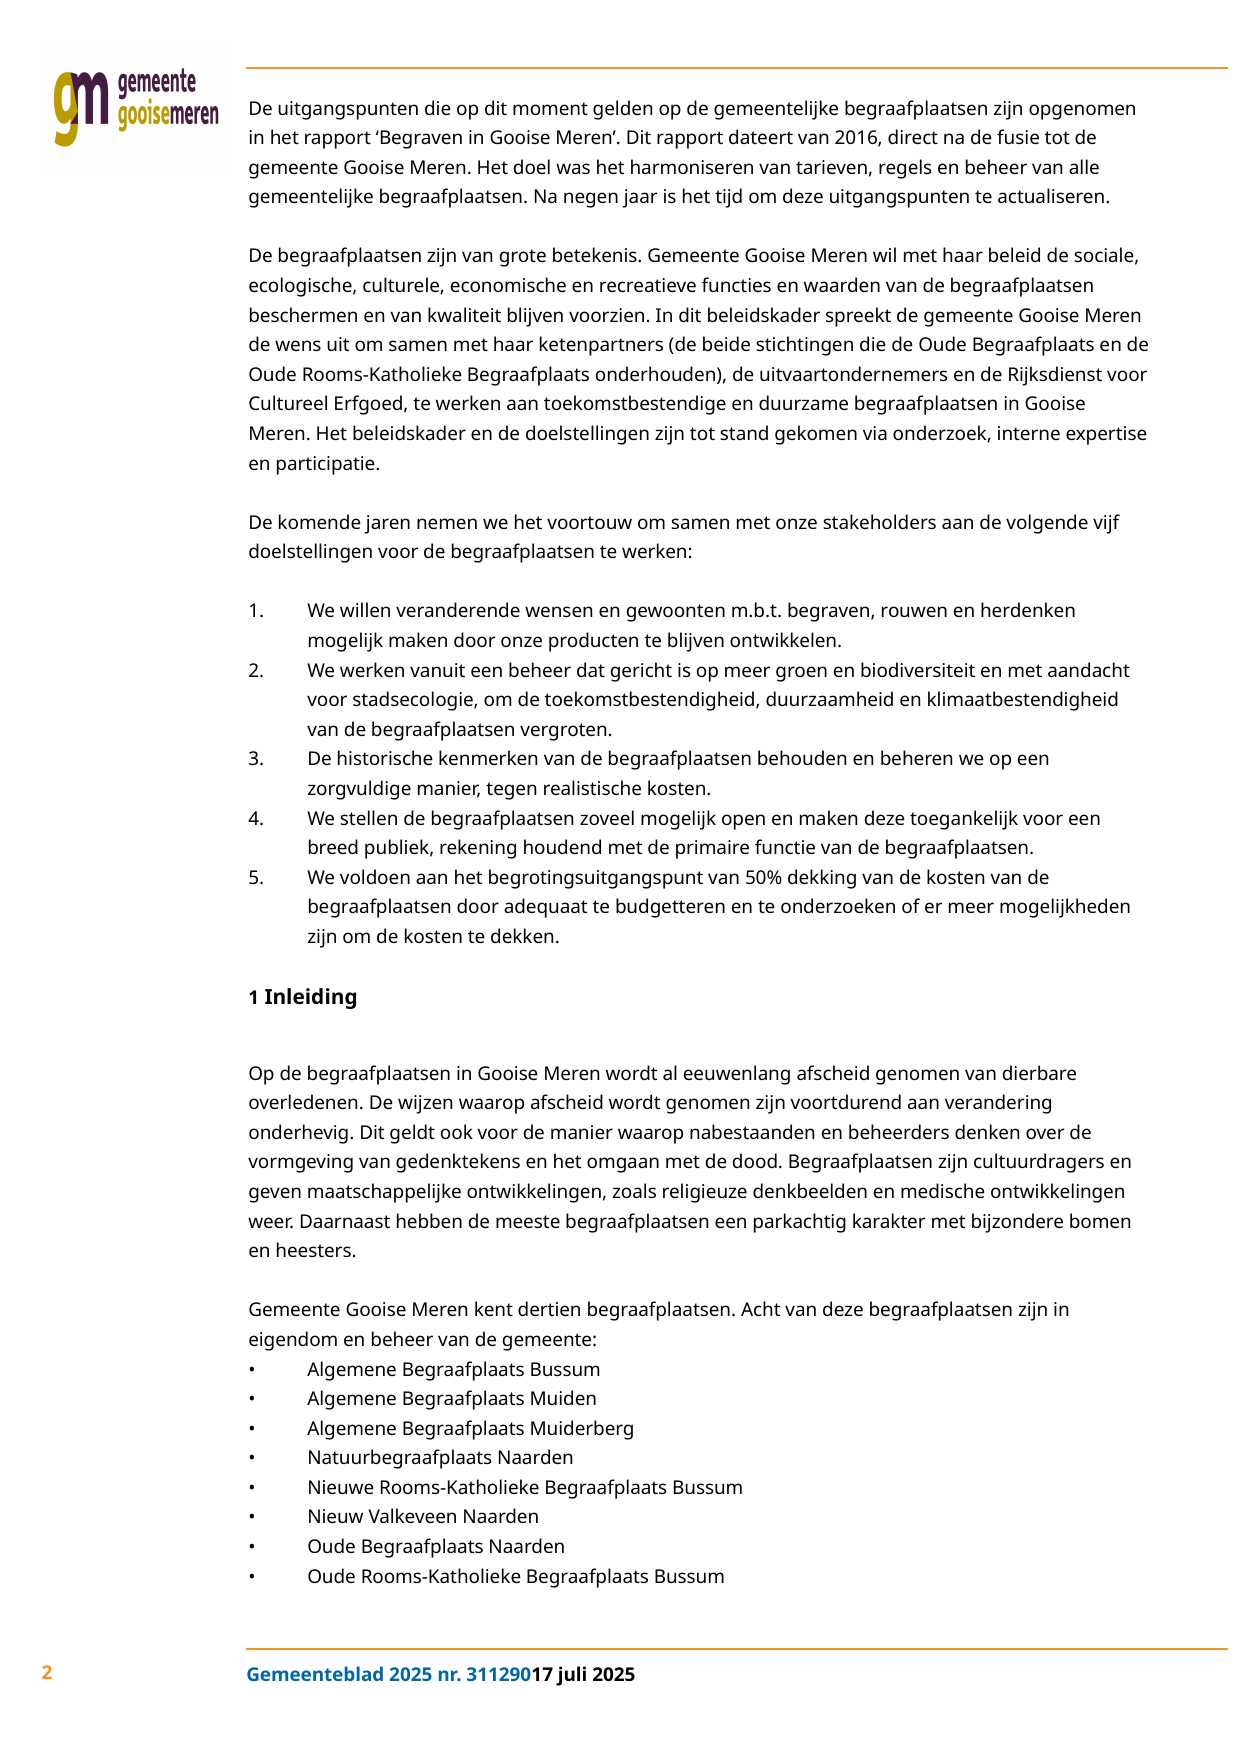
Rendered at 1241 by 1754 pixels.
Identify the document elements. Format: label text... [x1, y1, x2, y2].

list Algemene Begraafplaats Muiden [248, 1385, 1152, 1411]
list Oude Rooms-Katholieke Begraafplaats Bussum [248, 1563, 1152, 1589]
list Algemene Begraafplaats Bussum [248, 1356, 1152, 1382]
text De begraafplaatsen zijn van grote betekenis. Gemeente Gooise Meren wil met haar beleid de sociale, ecologische, culturele, economische en recreatieve functies en waarden van de begraafplaatsen beschermen en van kwaliteit blijven voorzien. In dit beleidskader spreekt de gemeente Gooise Meren de wens uit om samen met haar ketenpartners (de beide stichtingen die de Oude Begraafplaats en de Oude Rooms-Katholieke Begraafplaats onderhouden), de uitvaartondernemers en de Rijksdienst voor Cultureel Erfgoed, te werken aan toekomstbestendige en duurzame begraafplaatsen in Gooise Meren. Het beleidskader en de doelstellingen zijn tot stand gekomen via onderzoek, interne expertise en participatie. [248, 243, 1152, 476]
text 1 Inleiding [248, 982, 1152, 1011]
text Op de begraafplaatsen in Gooise Meren wordt al eeuwenlang afscheid genomen van dierbare overledenen. De wijzen waarop afscheid wordt genomen zijn voortdurend aan verandering onderhevig. Dit geldt ook voor de manier waarop nabestaanden en beheerders denken over de vormgeving van gedenktekens en het omgaan met de dood. Begraafplaatsen zijn cultuurdragers en geven maatschappelijke ontwikkelingen, zoals religieuze denkbeelden en medische ontwikkelingen weer. Daarnaast hebben de meeste begraafplaatsen een parkachtig karakter met bijzondere bomen en heesters. [248, 1060, 1152, 1263]
list We werken vanuit een beheer dat gericht is op meer groen en biodiversiteit en met aandacht voor stadsecologie, om de toekomstbestendigheid, duurzaamheid en klimaatbestendigheid van de begraafplaatsen vergroten. [248, 657, 1152, 742]
list Nieuw Valkeveen Naarden [248, 1504, 1152, 1529]
list We willen veranderende wensen en gewoonten m.b.t. begraven, rouwen en herdenken mogelijk maken door onze producten te blijven ontwikkelen. [248, 598, 1152, 653]
list Natuurbegraafplaats Naarden [248, 1444, 1152, 1470]
picture [41, 47, 231, 172]
list Nieuwe Rooms-Katholieke Begraafplaats Bussum [248, 1474, 1152, 1500]
list We stellen de begraafplaatsen zoveel mogelijk open en maken deze toegankelijk voor een breed publiek, rekening houdend met de primaire functie van de begraafplaatsen. [248, 805, 1152, 860]
text De uitgangspunten die op dit moment gelden op de gemeentelijke begraafplaatsen zijn opgenomen in het rapport ‘Begraven in Gooise Meren’. Dit rapport dateert van 2016, direct na de fusie tot de gemeente Gooise Meren. Het doel was het harmoniseren van tarieven, regels en beheer van alle gemeentelijke begraafplaatsen. Na negen jaar is het tijd om deze uitgangspunten te actualiseren. [248, 95, 1152, 209]
text De komende jaren nemen we het voortouw om samen met onze stakeholders aan de volgende vijf doelstellingen voor de begraafplaatsen te werken: [248, 509, 1152, 564]
list De historische kenmerken van de begraafplaatsen behouden en beheren we op een zorgvuldige manier, tegen realistische kosten. [248, 746, 1152, 801]
list We voldoen aan het begrotingsuitgangspunt van 50% dekking van de kosten van de begraafplaatsen door adequaat te budgetteren en te onderzoeken of er meer mogelijkheden zijn om de kosten te dekken. [248, 864, 1152, 949]
list Oude Begraafplaats Naarden [248, 1533, 1152, 1559]
text Gemeente Gooise Meren kent dertien begraafplaatsen. Acht van deze begraafplaatsen zijn in eigendom en beheer van de gemeente: [248, 1297, 1152, 1352]
list Algemene Begraafplaats Muiderberg [248, 1415, 1152, 1441]
